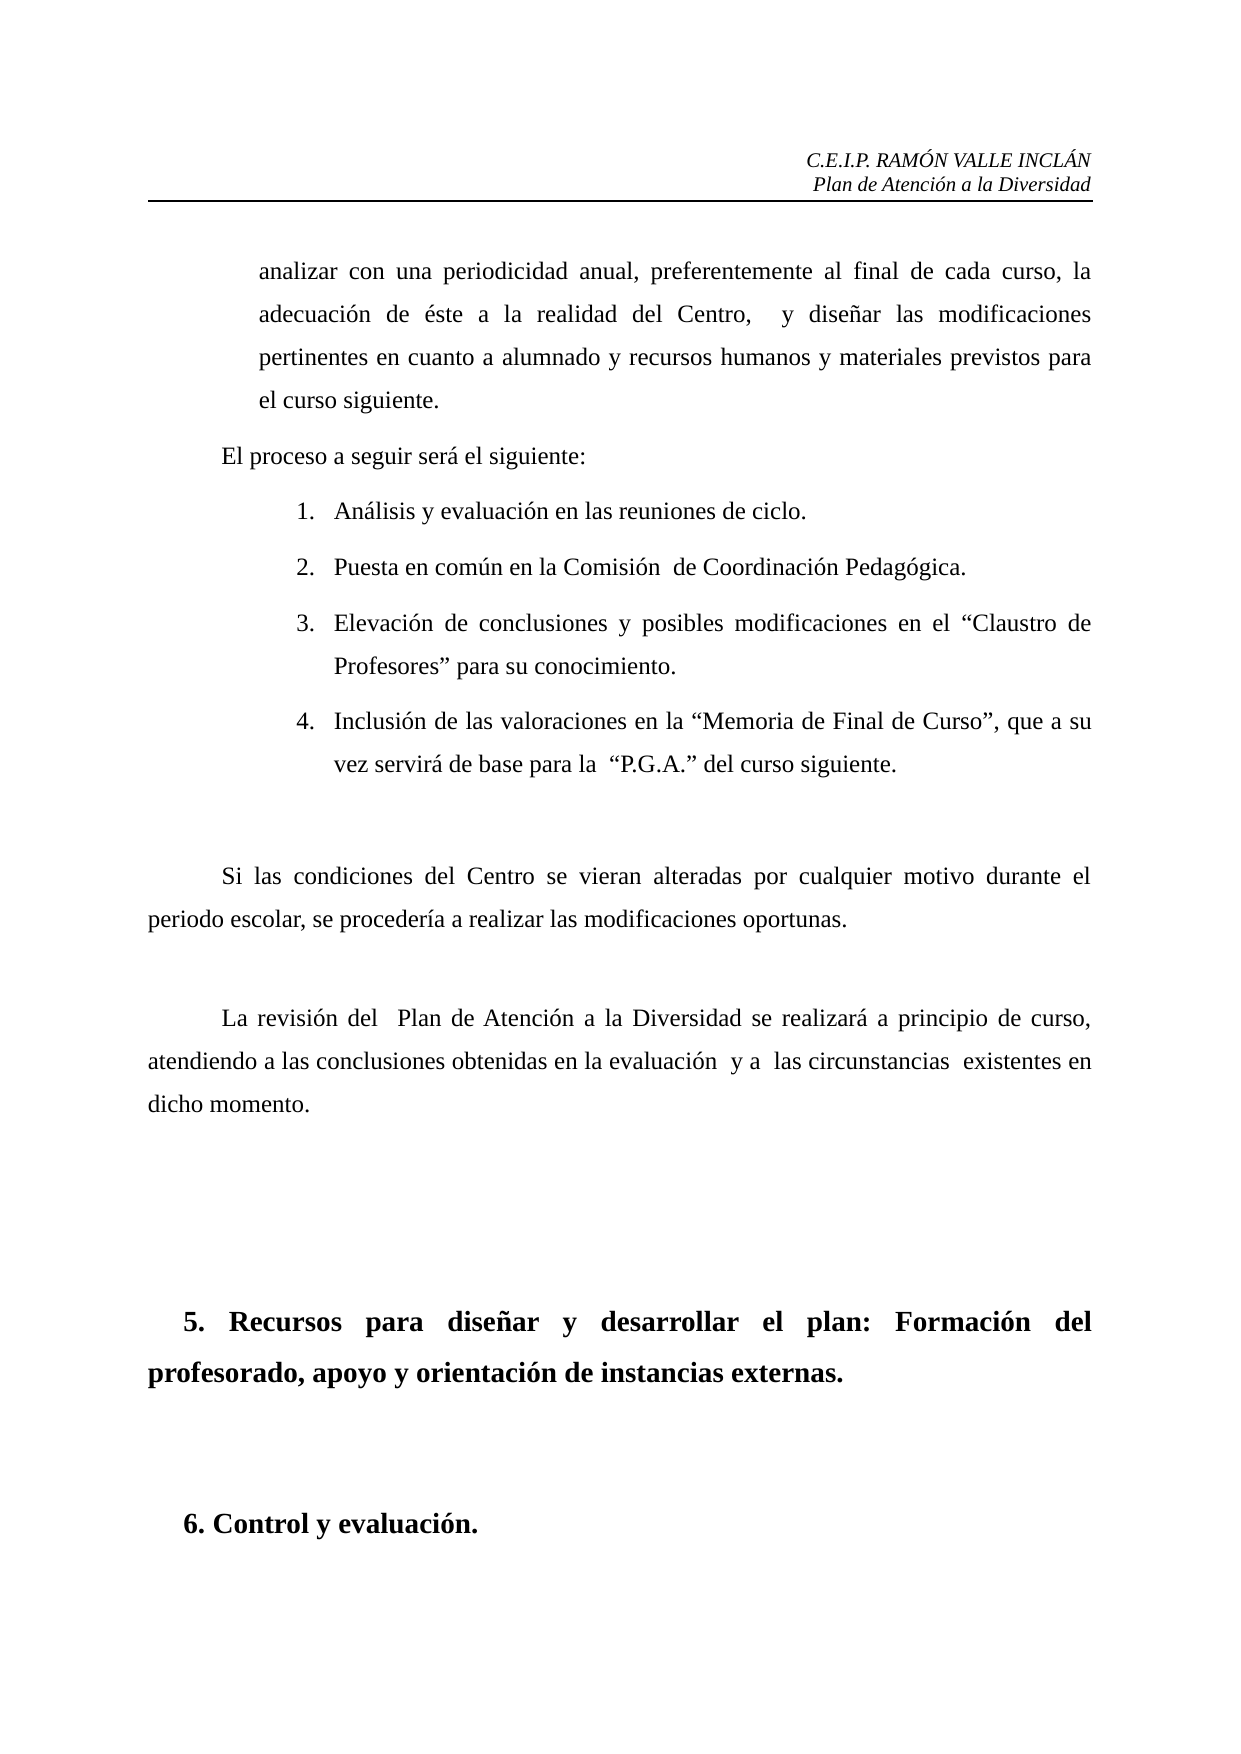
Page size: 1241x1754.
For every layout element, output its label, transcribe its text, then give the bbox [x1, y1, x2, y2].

list analizar con una periodicidad anual, preferentemente al final de cada curso, la adecuación de éste a la realidad del Centro, y diseñar las modificaciones pertinentes en cuanto a alumnado y recursos humanos y materiales previstos para el curso siguiente. [221, 256, 1093, 414]
text 5. Recursos para diseñar y desarrollar el plan: Formación del profesorado, apoyo y orientación de instancias externas. [148, 1304, 1093, 1388]
list Inclusión de las valoraciones en la “Memoria de Final de Curso”, que a su vez servirá de base para la “P.G.A.” del curso siguiente. [296, 706, 1093, 778]
text 6. Control y evaluación. [148, 1506, 1093, 1539]
text La revisión del Plan de Atención a la Diversidad se realizará a principio de curso, atendiendo a las conclusiones obtenidas en la evaluación y a las circunstancias existentes en dicho momento. [148, 1003, 1093, 1118]
list Puesta en común en la Comisión de Coordinación Pedagógica. [296, 552, 1093, 581]
text El proceso a seguir será el siguiente: [148, 441, 1093, 469]
text Si las condiciones del Centro se vieran alteradas por cualquier motivo durante el periodo escolar, se procedería a realizar las modificaciones oportunas. [148, 861, 1093, 933]
list Análisis y evaluación en las reuniones de ciclo. [296, 496, 1093, 525]
list Elevación de conclusiones y posibles modificaciones en el “Claustro de Profesores” para su conocimiento. [296, 608, 1093, 679]
